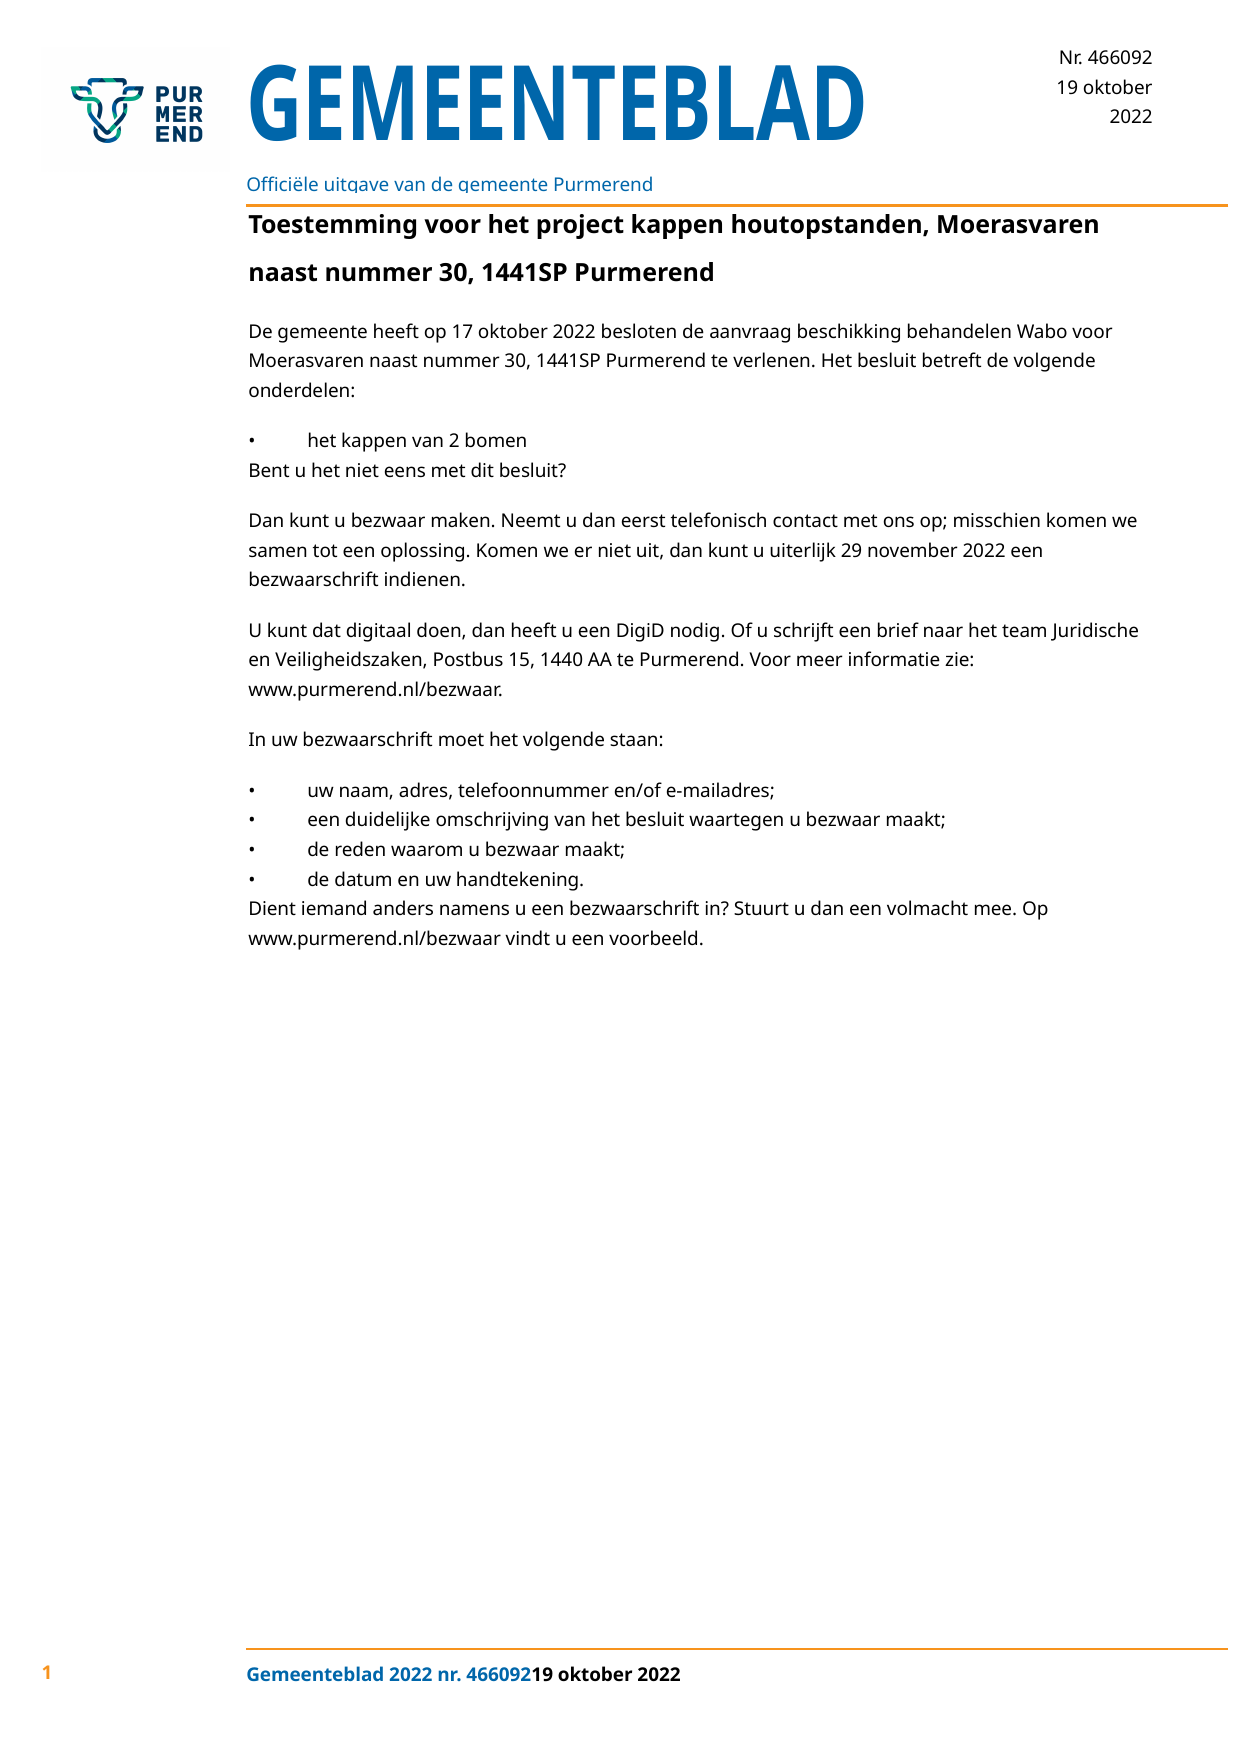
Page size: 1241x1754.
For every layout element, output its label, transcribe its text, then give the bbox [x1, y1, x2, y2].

text De gemeente heeft op 17 oktober 2022 besloten de aanvraag beschikking behandelen Wabo voor Moerasvaren naast nummer 30, 1441SP Purmerend te verlenen. Het besluit betreft de volgende onderdelen: [248, 318, 1152, 403]
text In uw bezwaarschrift moet het volgende staan: [248, 727, 1152, 752]
list uw naam, adres, telefoonnummer en/of e-mailadres; [248, 777, 1152, 803]
text Dan kunt u bezwaar maken. Neemt u dan eerst telefonisch contact met ons op; misschien komen we samen tot een oplossing. Komen we er niet uit, dan kunt u uiterlijk 29 november 2022 een bezwaarschrift indienen. [248, 507, 1152, 592]
list een duidelijke omschrijving van het besluit waartegen u bezwaar maakt; [248, 807, 1152, 832]
list de datum en uw handtekening. [248, 866, 1152, 892]
list het kappen van 2 bomen [248, 427, 1152, 453]
picture [41, 47, 231, 172]
text U kunt dat digitaal doen, dan heeft u een DigiD nodig. Of u schrijft een brief naar het team Juridische en Veiligheidszaken, Postbus 15, 1440 AA te Purmerend. Voor meer informatie zie: www.purmerend.nl/bezwaar. [248, 617, 1152, 702]
text Dient iemand anders namens u een bezwaarschrift in? Stuurt u dan een volmacht mee. Op www.purmerend.nl/bezwaar vindt u een voorbeeld. [248, 895, 1152, 951]
list de reden waarom u bezwaar maakt; [248, 836, 1152, 862]
text Toestemming voor het project kappen houtopstanden, Moerasvaren naast nummer 30, 1441SP Purmerend [248, 207, 1152, 288]
text Bent u het niet eens met dit besluit? [248, 457, 1152, 483]
